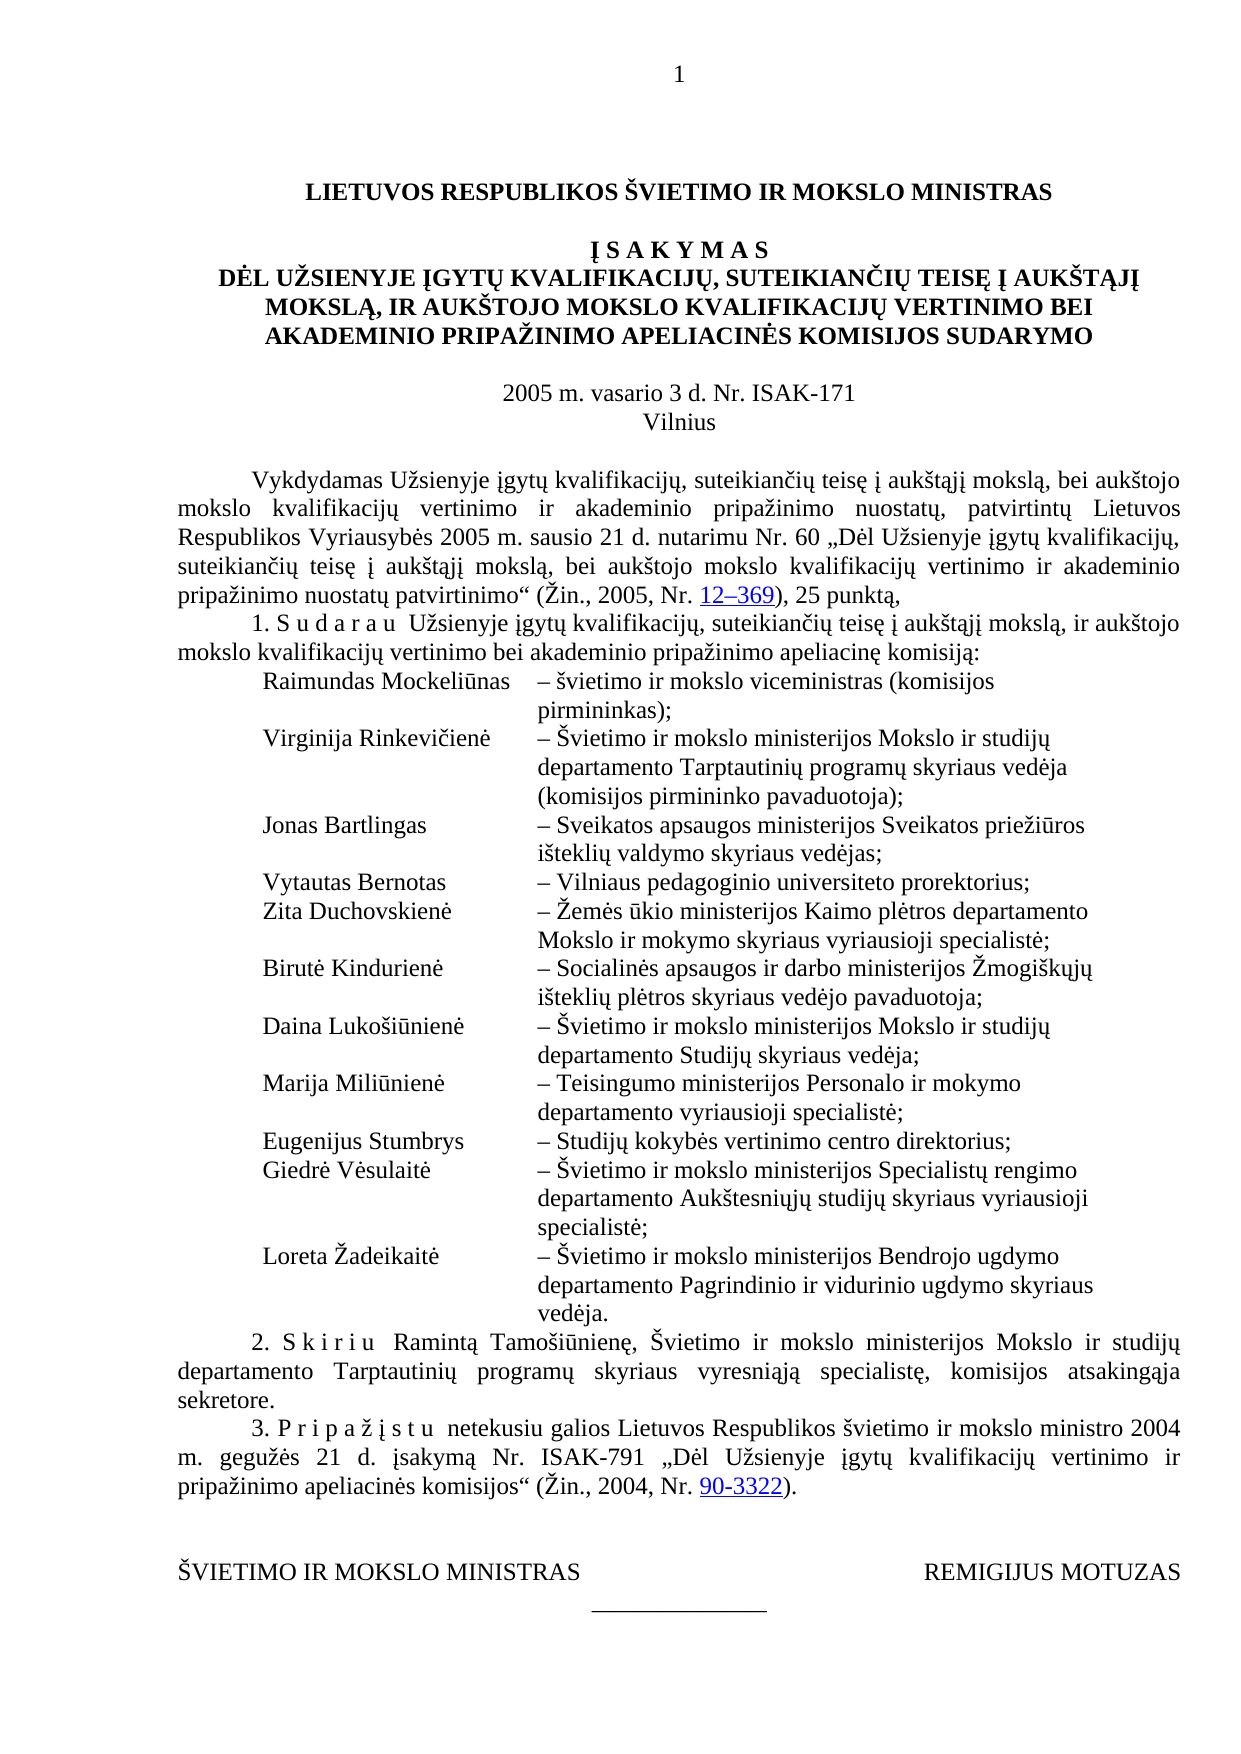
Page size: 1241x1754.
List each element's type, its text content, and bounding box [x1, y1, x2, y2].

table_cell – Sveikatos apsaugos ministerijos Sveikatos priežiūros išteklių valdymo skyriaus vedėjas; [526, 810, 1146, 867]
table_cell – Socialinės apsaugos ir darbo ministerijos Žmogiškųjų išteklių plėtros skyriaus vedėjo pavaduotoja; [526, 954, 1146, 1011]
table_cell – Teisingumo ministerijos Personalo ir mokymo departamento vyriausioji specialistė; [526, 1069, 1146, 1126]
table_cell Eugenijus Stumbrys [177, 1126, 526, 1155]
text ______________ [177, 1586, 1181, 1615]
table_header Raimundas Mockeliūnas [177, 666, 526, 723]
table_cell Jonas Bartlingas [177, 810, 526, 867]
table_cell Giedrė Vėsulaitė [177, 1155, 526, 1241]
table_cell Marija Miliūnienė [177, 1069, 526, 1126]
text Vilnius [177, 407, 1181, 436]
text 2. Skiriu Ramintą Tamošiūnienę, Švietimo ir mokslo ministerijos Mokslo ir studijų departamento Tarptautinių programų skyriaus vyresniąją specialistę, komisijos atsakingąja sekretore. [177, 1327, 1181, 1413]
table_cell – Švietimo ir mokslo ministerijos Mokslo ir studijų departamento Studijų skyriaus vedėja; [526, 1011, 1146, 1068]
text 2005 m. vasario 3 d. Nr. ISAK-171 [177, 378, 1181, 407]
text ŠVIETIMO IR MOKSLO MINISTRAS REMIGIJUS MOTUZAS [177, 1557, 1181, 1586]
table_cell – Švietimo ir mokslo ministerijos Mokslo ir studijų departamento Tarptautinių programų skyriaus vedėja (komisijos pirmininko pavaduotoja); [526, 724, 1146, 810]
table_cell – Švietimo ir mokslo ministerijos Bendrojo ugdymo departamento Pagrindinio ir vidurinio ugdymo skyriaus vedėja. [526, 1241, 1146, 1327]
table_cell Virginija Rinkevičienė [177, 724, 526, 810]
text Vykdydamas Užsienyje įgytų kvalifikacijų, suteikiančių teisę į aukštąjį mokslą, bei aukštojo mokslo kvalifikacijų vertinimo ir akademinio pripažinimo nuostatų, patvirtintų Lietuvos Respublikos Vyriausybės 2005 m. sausio 21 d. nutarimu Nr. 60 „Dėl Užsienyje įgytų kvalifikacijų, suteikiančių teisę į aukštąjį mokslą, bei aukštojo mokslo kvalifikacijų vertinimo ir akademinio pripažinimo nuostatų patvirtinimo“ (Žin., 2005, Nr. 12–369), 25 punktą, [177, 465, 1181, 608]
table_cell – Studijų kokybės vertinimo centro direktorius; [526, 1126, 1146, 1155]
text Į S A K Y M A S [177, 235, 1181, 263]
table_cell Vytautas Bernotas [177, 867, 526, 896]
text 3. Pripažįstu netekusiu galios Lietuvos Respublikos švietimo ir mokslo ministro 2004 m. gegužės 21 d. įsakymą Nr. ISAK-791 „Dėl Užsienyje įgytų kvalifikacijų vertinimo ir pripažinimo apeliacinės komisijos“ (Žin., 2004, Nr. 90-3322). [177, 1413, 1181, 1500]
text DĖL UŽSIENYJE ĮGYTŲ KVALIFIKACIJŲ, SUTEIKIANČIŲ TEISĘ Į AUKŠTĄJĮ MOKSLĄ, IR AUKŠTOJO MOKSLO KVALIFIKACIJŲ VERTINIMO BEI AKADEMINIO PRIPAŽINIMO APELIACINĖS KOMISIJOS SUDARYMO [177, 263, 1181, 350]
table_cell – Žemės ūkio ministerijos Kaimo plėtros departamento Mokslo ir mokymo skyriaus vyriausioji specialistė; [526, 896, 1146, 953]
table_cell – Vilniaus pedagoginio universiteto prorektorius; [526, 867, 1146, 896]
table_cell Loreta Žadeikaitė [177, 1241, 526, 1327]
table_header – švietimo ir mokslo viceministras (komisijos pirmininkas); [526, 666, 1146, 723]
table_cell Birutė Kindurienė [177, 954, 526, 1011]
table_cell – Švietimo ir mokslo ministerijos Specialistų rengimo departamento Aukštesniųjų studijų skyriaus vyriausioji specialistė; [526, 1155, 1146, 1241]
table_cell Daina Lukošiūnienė [177, 1011, 526, 1068]
text LIETUVOS RESPUBLIKOS ŠVIETIMO IR MOKSLO MINISTRAS [177, 177, 1181, 206]
text 1. Sudarau Užsienyje įgytų kvalifikacijų, suteikiančių teisę į aukštąjį mokslą, ir aukštojo mokslo kvalifikacijų vertinimo bei akademinio pripažinimo apeliacinę komisiją: [177, 608, 1181, 666]
table_cell Zita Duchovskienė [177, 896, 526, 953]
